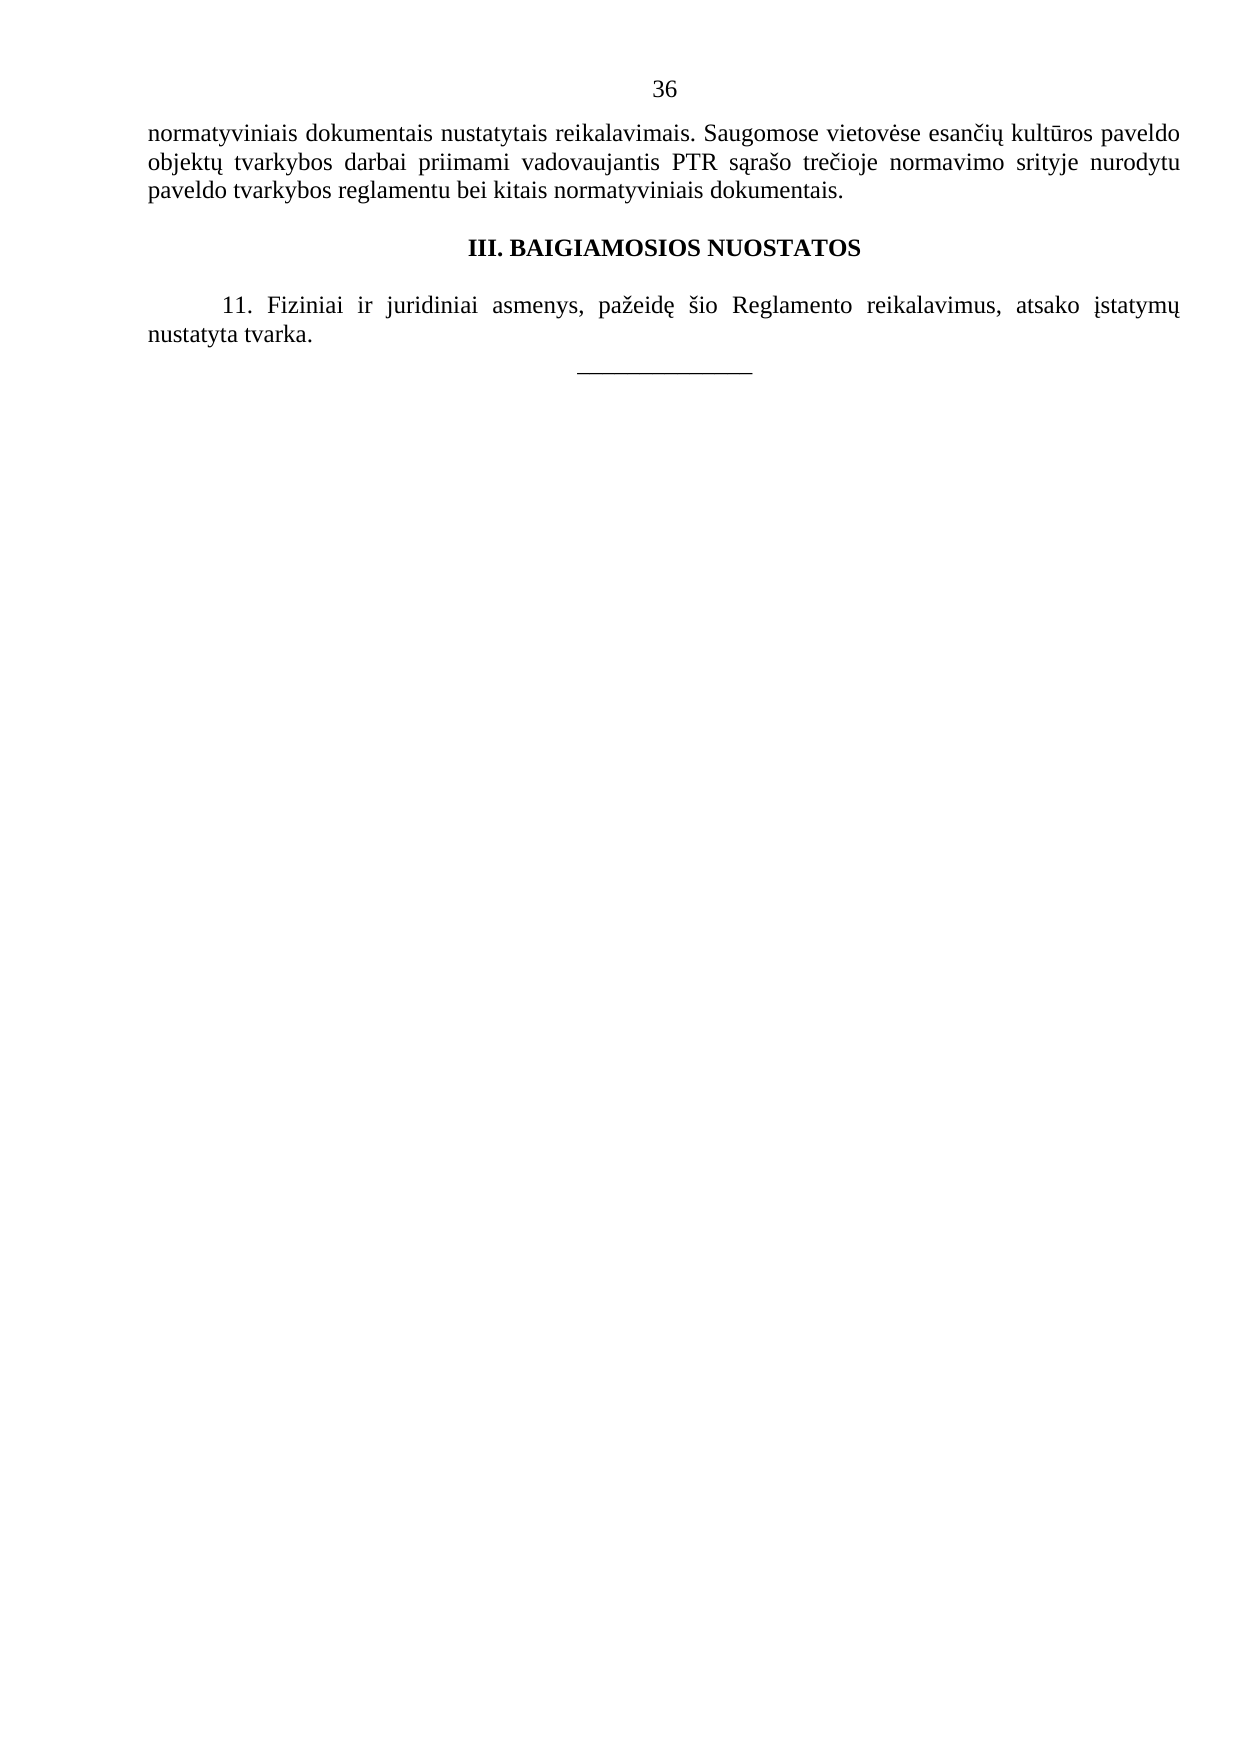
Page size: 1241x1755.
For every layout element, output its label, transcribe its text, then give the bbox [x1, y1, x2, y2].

text normatyviniais dokumentais nustatytais reikalavimais. Saugomose vietovėse esančių kultūros paveldo objektų tvarkybos darbai priimami vadovaujantis PTR sąrašo trečioje normavimo srityje nurodytu paveldo tvarkybos reglamentu bei kitais normatyviniais dokumentais. [148, 118, 1181, 204]
text 11. Fiziniai ir juridiniai asmenys, pažeidę šio Reglamento reikalavimus, atsako įstatymų nustatyta tvarka. [148, 291, 1181, 348]
text III. BAIGIAMOSIOS NUOSTATOS [148, 233, 1181, 262]
text ______________ [148, 348, 1181, 377]
